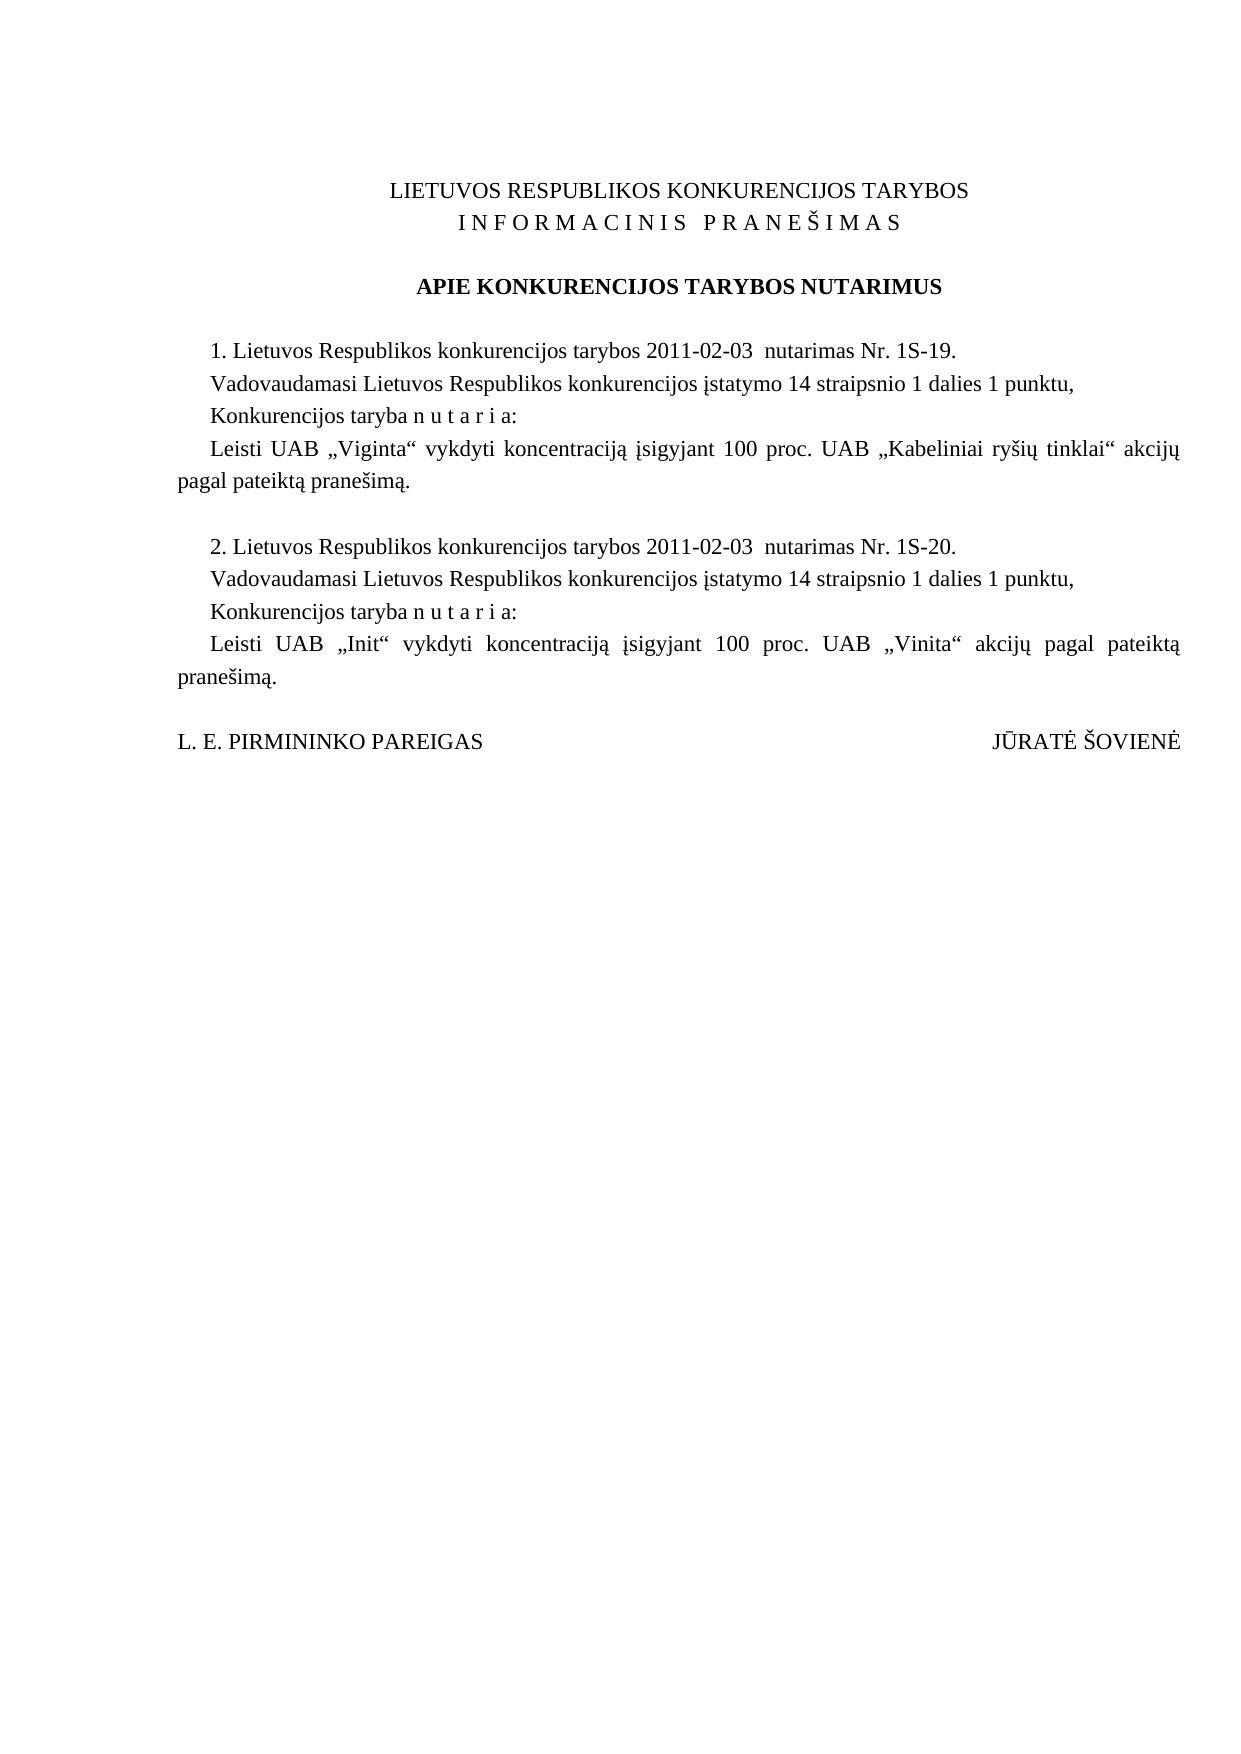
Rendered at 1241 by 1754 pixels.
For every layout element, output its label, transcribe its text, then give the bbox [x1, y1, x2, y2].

text L. e. pirmininko pareigas Jūratė Šovienė [177, 728, 1181, 755]
text Konkurencijos taryba n u t a r i a: [177, 598, 1181, 624]
text Leisti UAB „Viginta“ vykdyti koncentraciją įsigyjant 100 proc. UAB „Kabeliniai ryšių tinklai“ akcijų pagal pateiktą pranešimą. [177, 435, 1181, 494]
text apie Konkurencijos tarybos nutarimus [177, 273, 1181, 299]
text 2. Lietuvos Respublikos konkurencijos tarybos 2011-02-03 nutarimas Nr. 1S-20. [177, 533, 1181, 559]
text Vadovaudamasi Lietuvos Respublikos konkurencijos įstatymo 14 straipsnio 1 dalies 1 punktu, [177, 370, 1181, 396]
text i n f o r m a c i n i s p r a n e š i m a s [177, 209, 1181, 235]
text Vadovaudamasi Lietuvos Respublikos konkurencijos įstatymo 14 straipsnio 1 dalies 1 punktu, [177, 565, 1181, 592]
text Leisti UAB „Init“ vykdyti koncentraciją įsigyjant 100 proc. UAB „Vinita“ akcijų pagal pateiktą pranešimą. [177, 631, 1181, 689]
text LIETUVOS RESPUBLIKOS Konkurencijos tarybos [177, 177, 1181, 203]
text 1. Lietuvos Respublikos konkurencijos tarybos 2011-02-03 nutarimas Nr. 1S-19. [177, 337, 1181, 363]
text Konkurencijos taryba n u t a r i a: [177, 402, 1181, 429]
